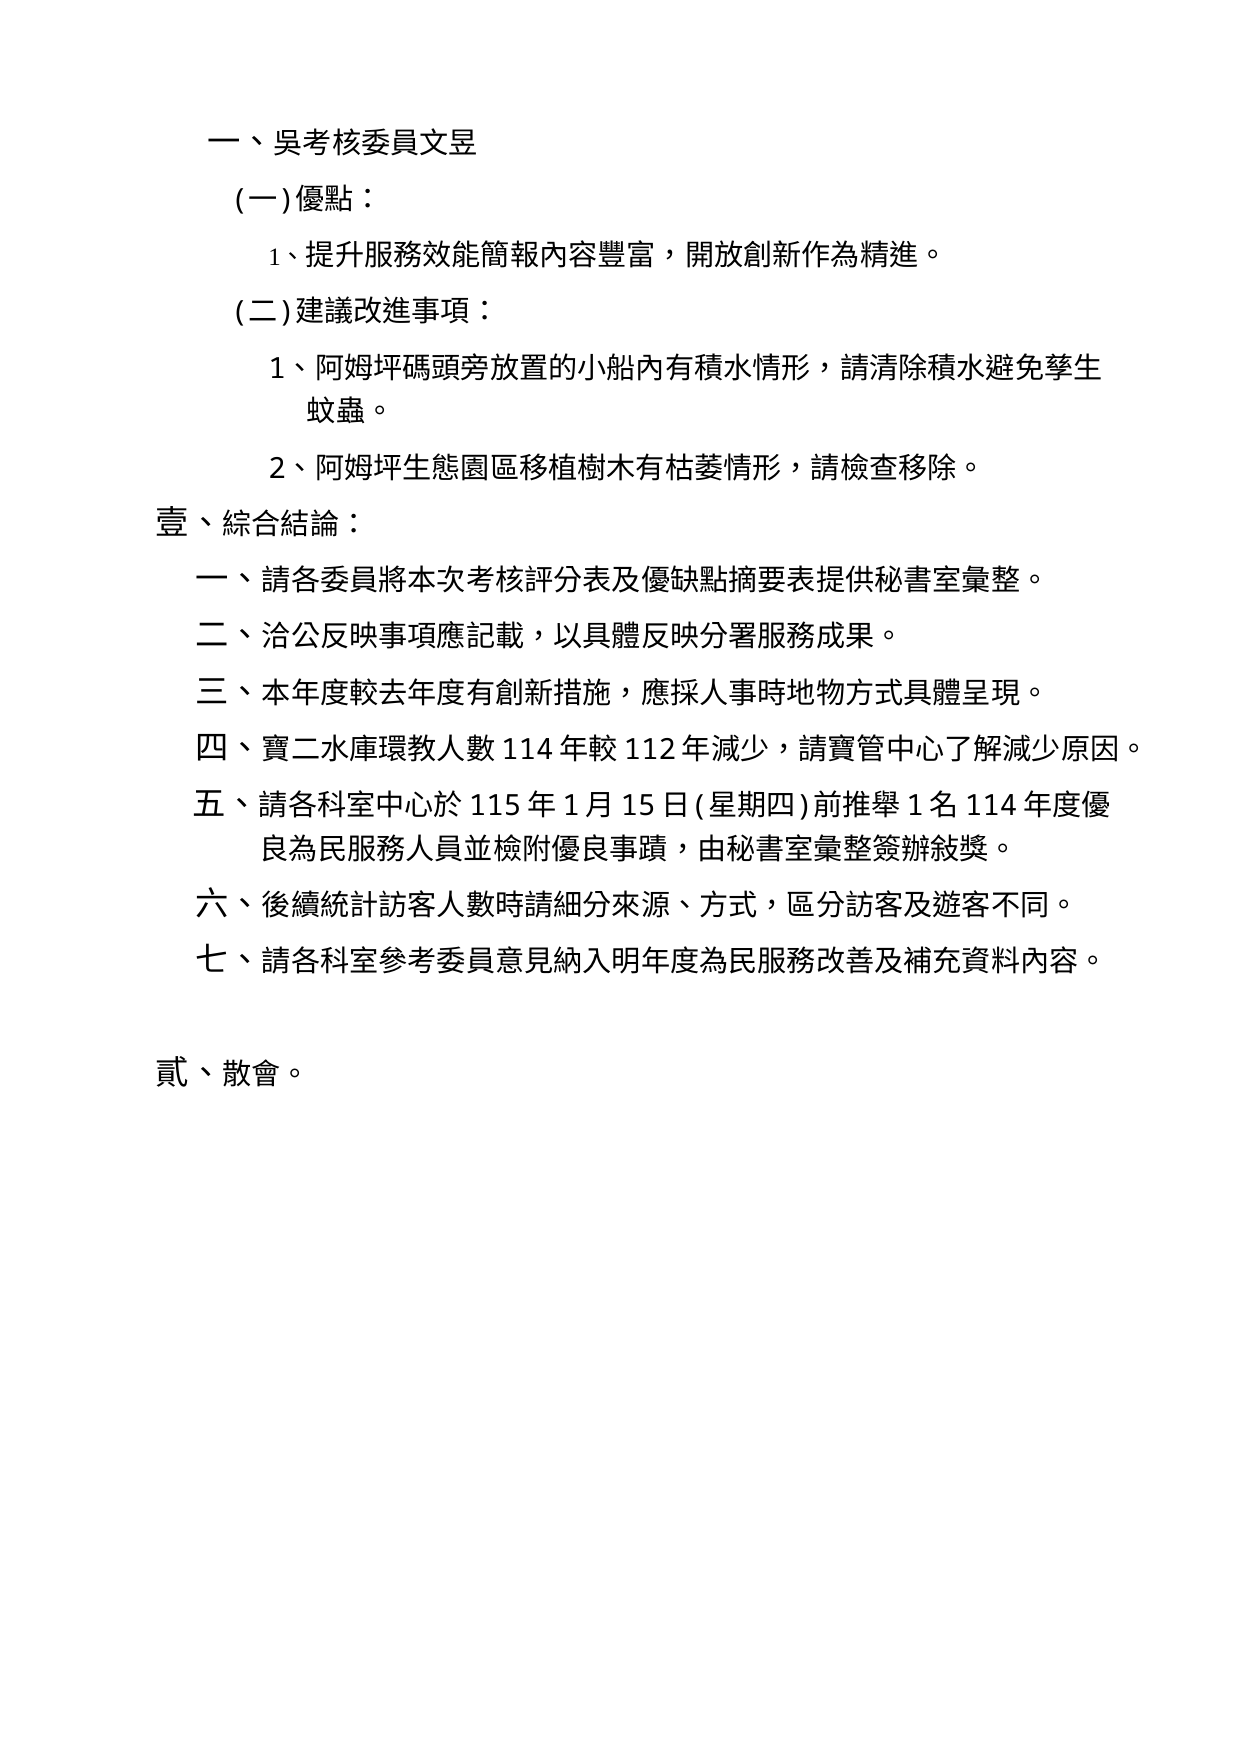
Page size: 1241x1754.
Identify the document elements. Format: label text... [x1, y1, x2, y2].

list 綜合結論： [156, 499, 1122, 543]
list 後續統計訪客人數時請細分來源、方式，區分訪客及遊客不同。 [195, 881, 1122, 924]
list 散會。 [156, 1049, 1122, 1093]
list 優點： [231, 174, 1122, 218]
list 本年度較去年度有創新措施，應採人事時地物方式具體呈現。 [195, 668, 1122, 712]
list 寶二水庫環教人數114年較112年減少，請寶管中心了解減少原因。 [195, 724, 1122, 768]
list 洽公反映事項應記載，以具體反映分署服務成果。 [195, 612, 1122, 656]
list 請各科室參考委員意見納入明年度為民服務改善及補充資料內容。 [195, 937, 1122, 981]
list 提升服務效能簡報內容豐富，開放創新作為精進。 [268, 231, 1122, 274]
list 建議改進事項： [231, 287, 1122, 331]
list 阿姆坪碼頭旁放置的小船內有積水情形，請清除積水避免孳生蚊蟲。 [268, 343, 1122, 431]
list 請各委員將本次考核評分表及優缺點摘要表提供秘書室彙整。 [195, 556, 1122, 599]
list 吳考核委員文昱 [207, 118, 1122, 162]
list 請各科室中心於115年1月15日(星期四)前推舉1名114年度優良為民服務人員並檢附優良事蹟，由秘書室彙整簽辦敍獎。 [192, 781, 1122, 868]
list 阿姆坪生態園區移植樹木有枯萎情形，請檢查移除。 [268, 443, 1122, 487]
